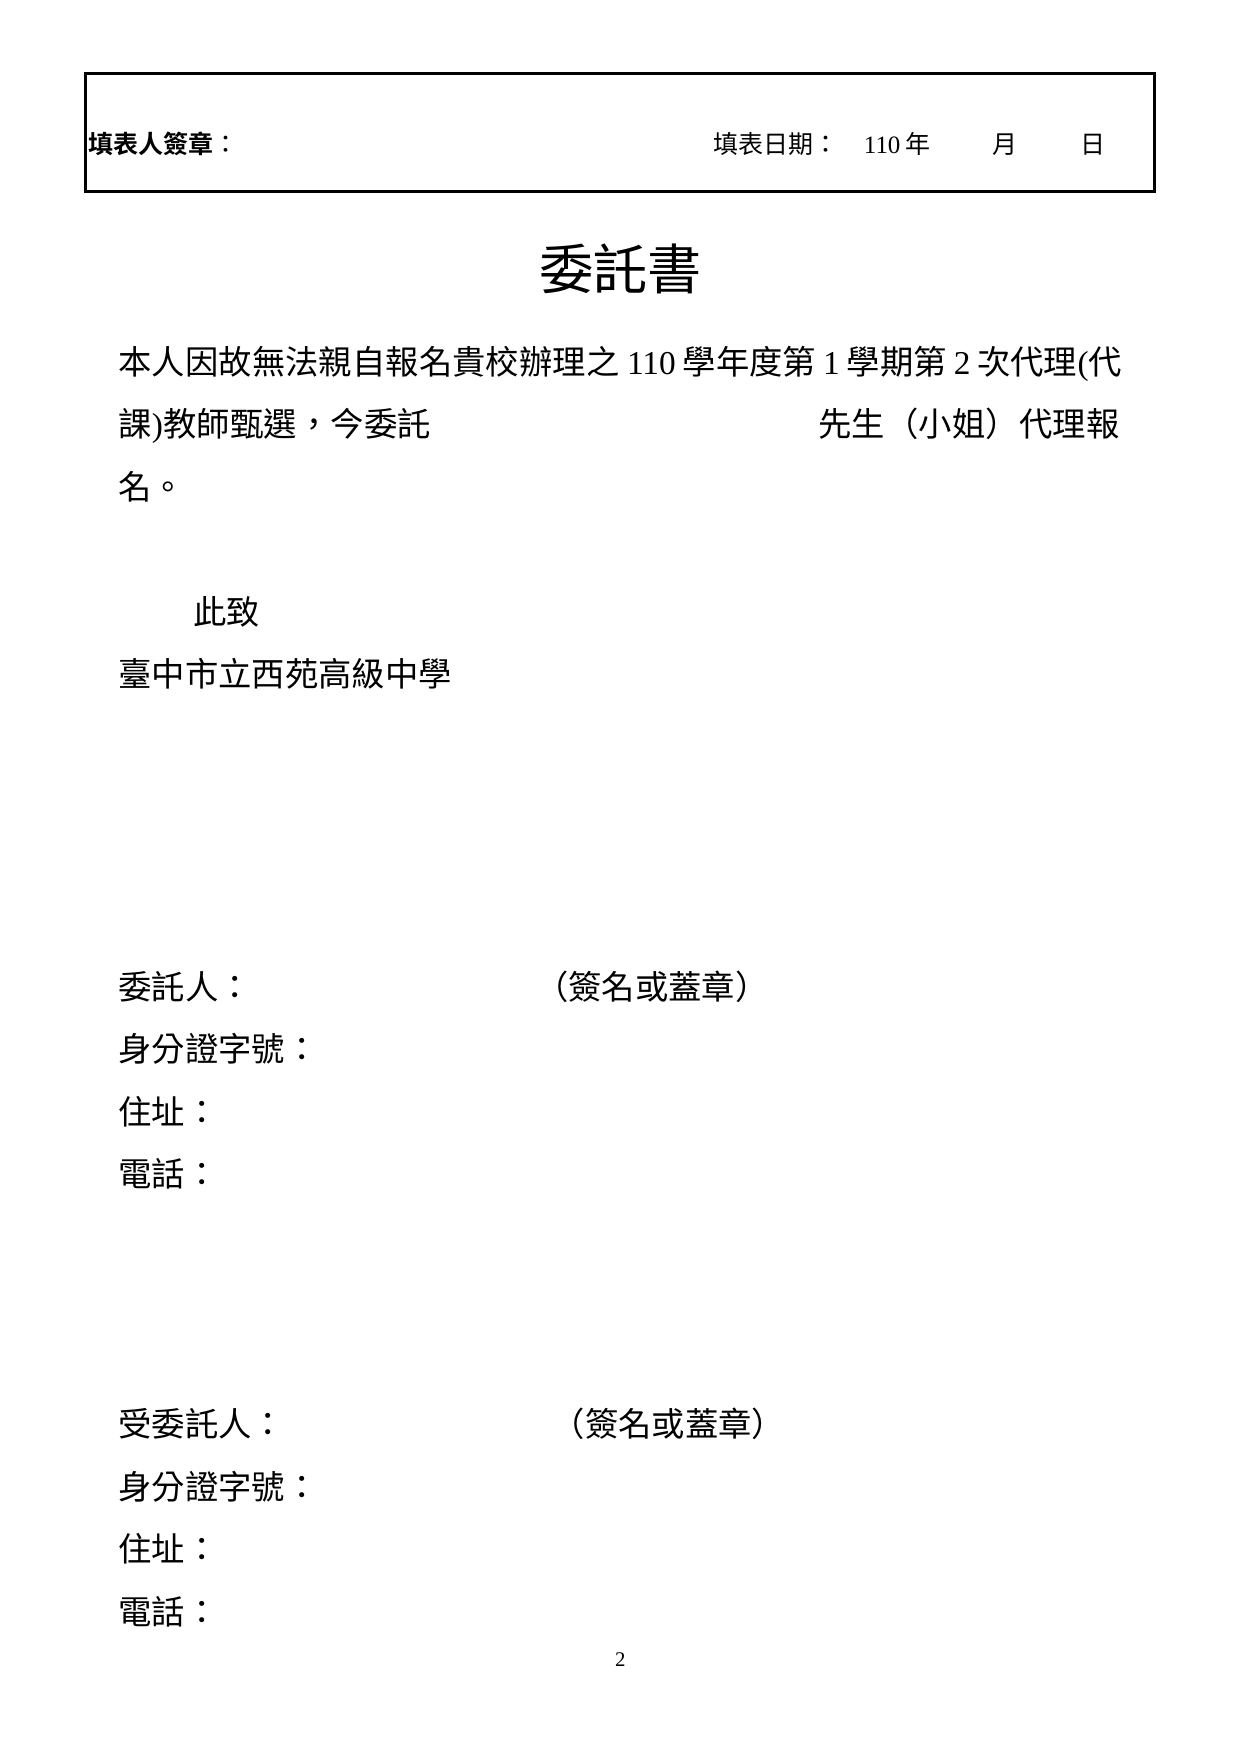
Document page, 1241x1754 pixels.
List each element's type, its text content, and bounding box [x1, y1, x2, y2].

text 本人因故無法親自報名貴校辦理之110學年度第1學期第2次代理(代課)教師甄選，今委託 先生（小姐）代理報名。 [118, 318, 1122, 505]
text 臺中市立西苑高級中學 [118, 630, 1122, 693]
text 委託人： （簽名或蓋章） [118, 943, 1122, 1005]
text 身分證字號： [118, 1443, 1122, 1505]
text 此致 [118, 568, 1122, 630]
text 身分證字號： [118, 1005, 1122, 1068]
text 委託書 [118, 193, 1122, 318]
table_cell 填表人簽章： 填表日期： 110年 月 日 [87, 75, 1153, 190]
text 住址： [118, 1505, 1122, 1568]
text 電話： [118, 1130, 1122, 1193]
text 住址： [118, 1068, 1122, 1130]
text 電話： [118, 1568, 1122, 1630]
text 受委託人： （簽名或蓋章） [118, 1380, 1122, 1443]
